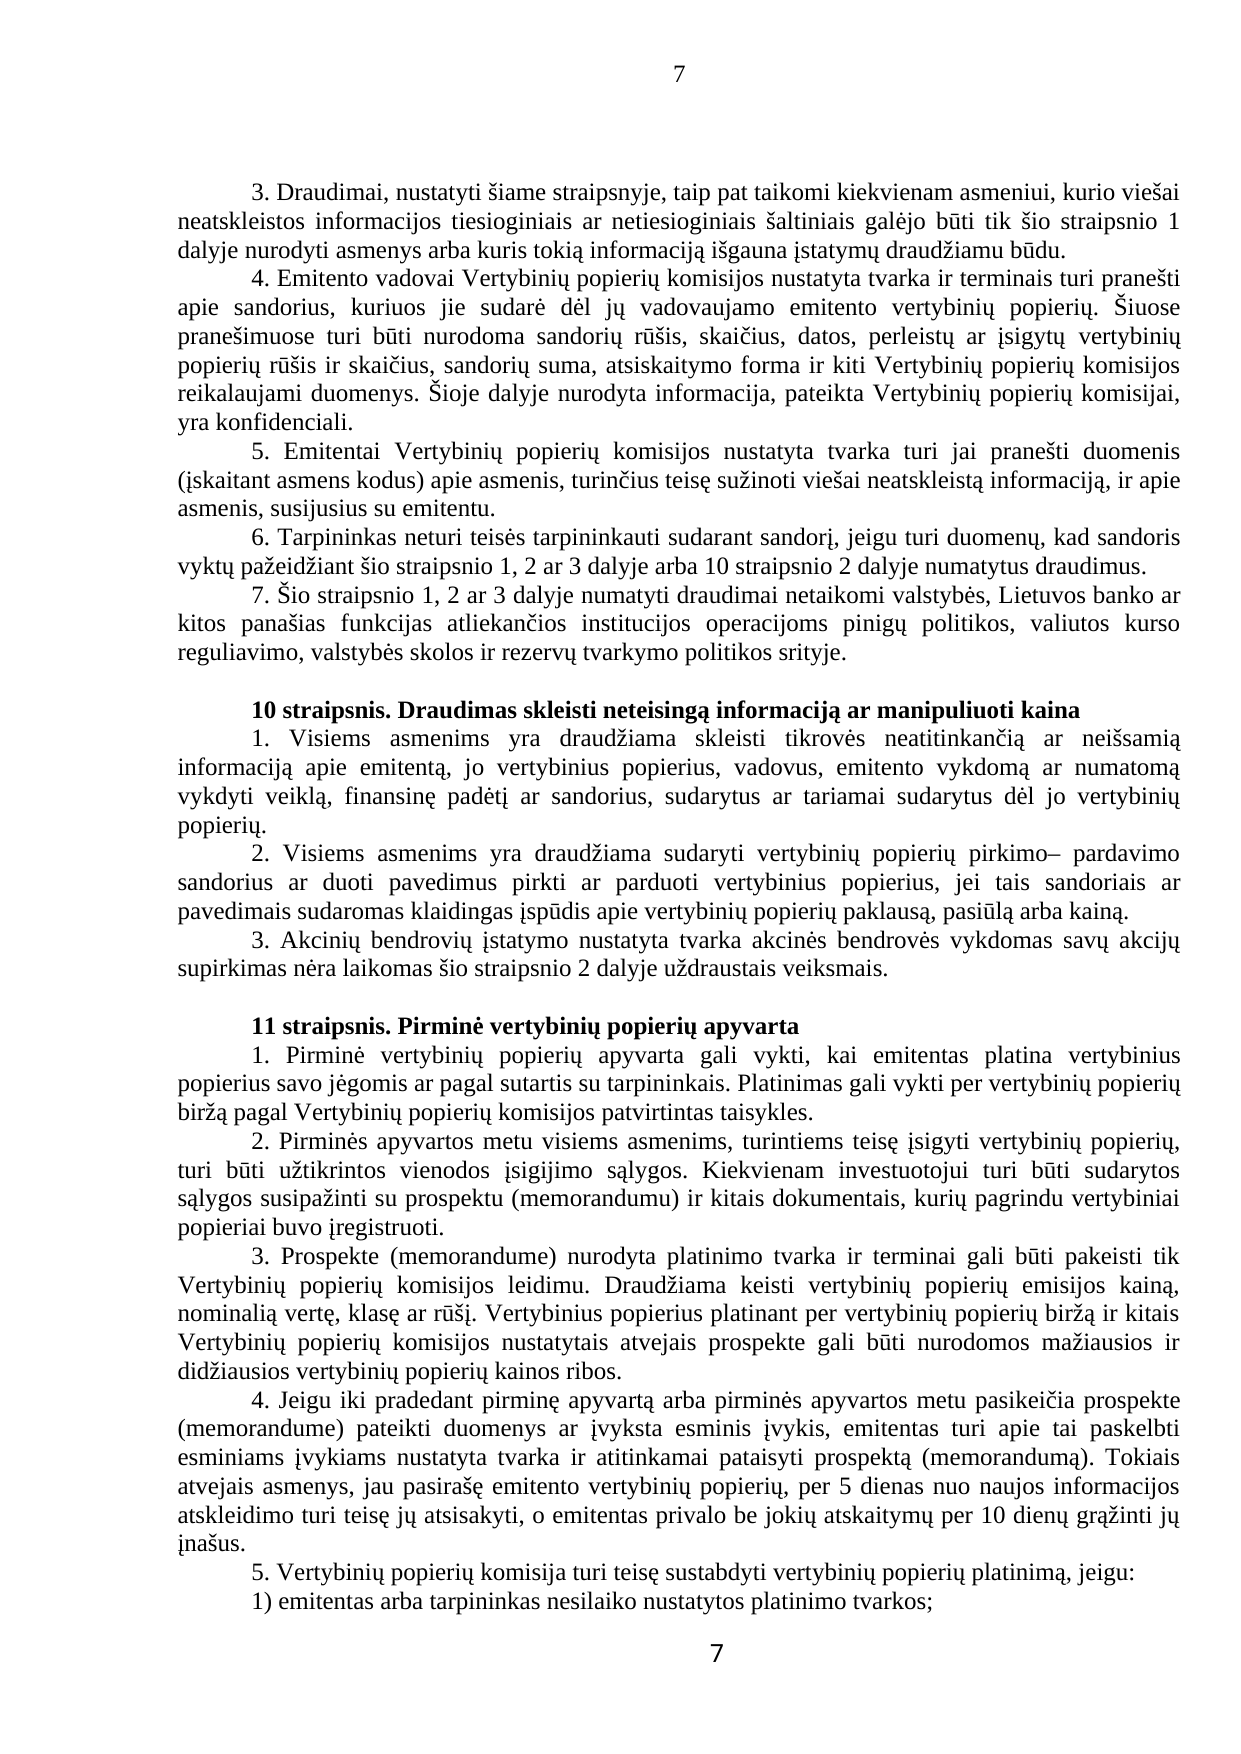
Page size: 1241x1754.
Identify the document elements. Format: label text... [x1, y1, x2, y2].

text 5. Vertybinių popierių komisija turi teisę sustabdyti vertybinių popierių platinimą, jeigu: [177, 1557, 1181, 1586]
text 4. Emitento vadovai Vertybinių popierių komisijos nustatyta tvarka ir terminais turi pranešti apie sandorius, kuriuos jie sudarė dėl jų vadovaujamo emitento vertybinių popierių. Šiuose pranešimuose turi būti nurodoma sandorių rūšis, skaičius, datos, perleistų ar įsigytų vertybinių popierių rūšis ir skaičius, sandorių suma, atsiskaitymo forma ir kiti Vertybinių popierių komisijos reikalaujami duomenys. Šioje dalyje nurodyta informacija, pateikta Vertybinių popierių komisijai, yra konfidenciali. [177, 263, 1181, 436]
text 4. Jeigu iki pradedant pirminę apyvartą arba pirminės apyvartos metu pasikeičia prospekte (memorandume) pateikti duomenys ar įvyksta esminis įvykis, emitentas turi apie tai paskelbti esminiams įvykiams nustatyta tvarka ir atitinkamai pataisyti prospektą (memorandumą). Tokiais atvejais asmenys, jau pasirašę emitento vertybinių popierių, per 5 dienas nuo naujos informacijos atskleidimo turi teisę jų atsisakyti, o emitentas privalo be jokių atskaitymų per 10 dienų grąžinti jų įnašus. [177, 1385, 1181, 1557]
text 1) emitentas arba tarpininkas nesilaiko nustatytos platinimo tvarkos; [177, 1586, 1181, 1615]
text 2. Visiems asmenims yra draudžiama sudaryti vertybinių popierių pirkimo– pardavimo sandorius ar duoti pavedimus pirkti ar parduoti vertybinius popierius, jei tais sandoriais ar pavedimais sudaromas klaidingas įspūdis apie vertybinių popierių paklausą, pasiūlą arba kainą. [177, 838, 1181, 925]
text 6. Tarpininkas neturi teisės tarpininkauti sudarant sandorį, jeigu turi duomenų, kad sandoris vyktų pažeidžiant šio straipsnio 1, 2 ar 3 dalyje arba 10 straipsnio 2 dalyje numatytus draudimus. [177, 522, 1181, 580]
text 2. Pirminės apyvartos metu visiems asmenims, turintiems teisę įsigyti vertybinių popierių, turi būti užtikrintos vienodos įsigijimo sąlygos. Kiekvienam investuotojui turi būti sudarytos sąlygos susipažinti su prospektu (memorandumu) ir kitais dokumentais, kurių pagrindu vertybiniai popieriai buvo įregistruoti. [177, 1126, 1181, 1241]
text 10 straipsnis. Draudimas skleisti neteisingą informaciją ar manipuliuoti kaina [177, 695, 1181, 723]
text 7. Šio straipsnio 1, 2 ar 3 dalyje numatyti draudimai netaikomi valstybės, Lietuvos banko ar kitos panašias funkcijas atliekančios institucijos operacijoms pinigų politikos, valiutos kurso reguliavimo, valstybės skolos ir rezervų tvarkymo politikos srityje. [177, 580, 1181, 666]
text 5. Emitentai Vertybinių popierių komisijos nustatyta tvarka turi jai pranešti duomenis (įskaitant asmens kodus) apie asmenis, turinčius teisę sužinoti viešai neatskleistą informaciją, ir apie asmenis, susijusius su emitentu. [177, 436, 1181, 522]
text 3. Prospekte (memorandume) nurodyta platinimo tvarka ir terminai gali būti pakeisti tik Vertybinių popierių komisijos leidimu. Draudžiama keisti vertybinių popierių emisijos kainą, nominalią vertę, klasę ar rūšį. Vertybinius popierius platinant per vertybinių popierių biržą ir kitais Vertybinių popierių komisijos nustatytais atvejais prospekte gali būti nurodomos mažiausios ir didžiausios vertybinių popierių kainos ribos. [177, 1241, 1181, 1385]
text 3. Draudimai, nustatyti šiame straipsnyje, taip pat taikomi kiekvienam asmeniui, kurio viešai neatskleistos informacijos tiesioginiais ar netiesioginiais šaltiniais galėjo būti tik šio straipsnio 1 dalyje nurodyti asmenys arba kuris tokią informaciją išgauna įstatymų draudžiamu būdu. [177, 177, 1181, 263]
text 3. Akcinių bendrovių įstatymo nustatyta tvarka akcinės bendrovės vykdomas savų akcijų supirkimas nėra laikomas šio straipsnio 2 dalyje uždraustais veiksmais. [177, 925, 1181, 982]
text 1. Pirminė vertybinių popierių apyvarta gali vykti, kai emitentas platina vertybinius popierius savo jėgomis ar pagal sutartis su tarpininkais. Platinimas gali vykti per vertybinių popierių biržą pagal Vertybinių popierių komisijos patvirtintas taisykles. [177, 1040, 1181, 1126]
text 1. Visiems asmenims yra draudžiama skleisti tikrovės neatitinkančią ar neišsamią informaciją apie emitentą, jo vertybinius popierius, vadovus, emitento vykdomą ar numatomą vykdyti veiklą, finansinę padėtį ar sandorius, sudarytus ar tariamai sudarytus dėl jo vertybinių popierių. [177, 723, 1181, 838]
text 11 straipsnis. Pirminė vertybinių popierių apyvarta [177, 1011, 1181, 1040]
